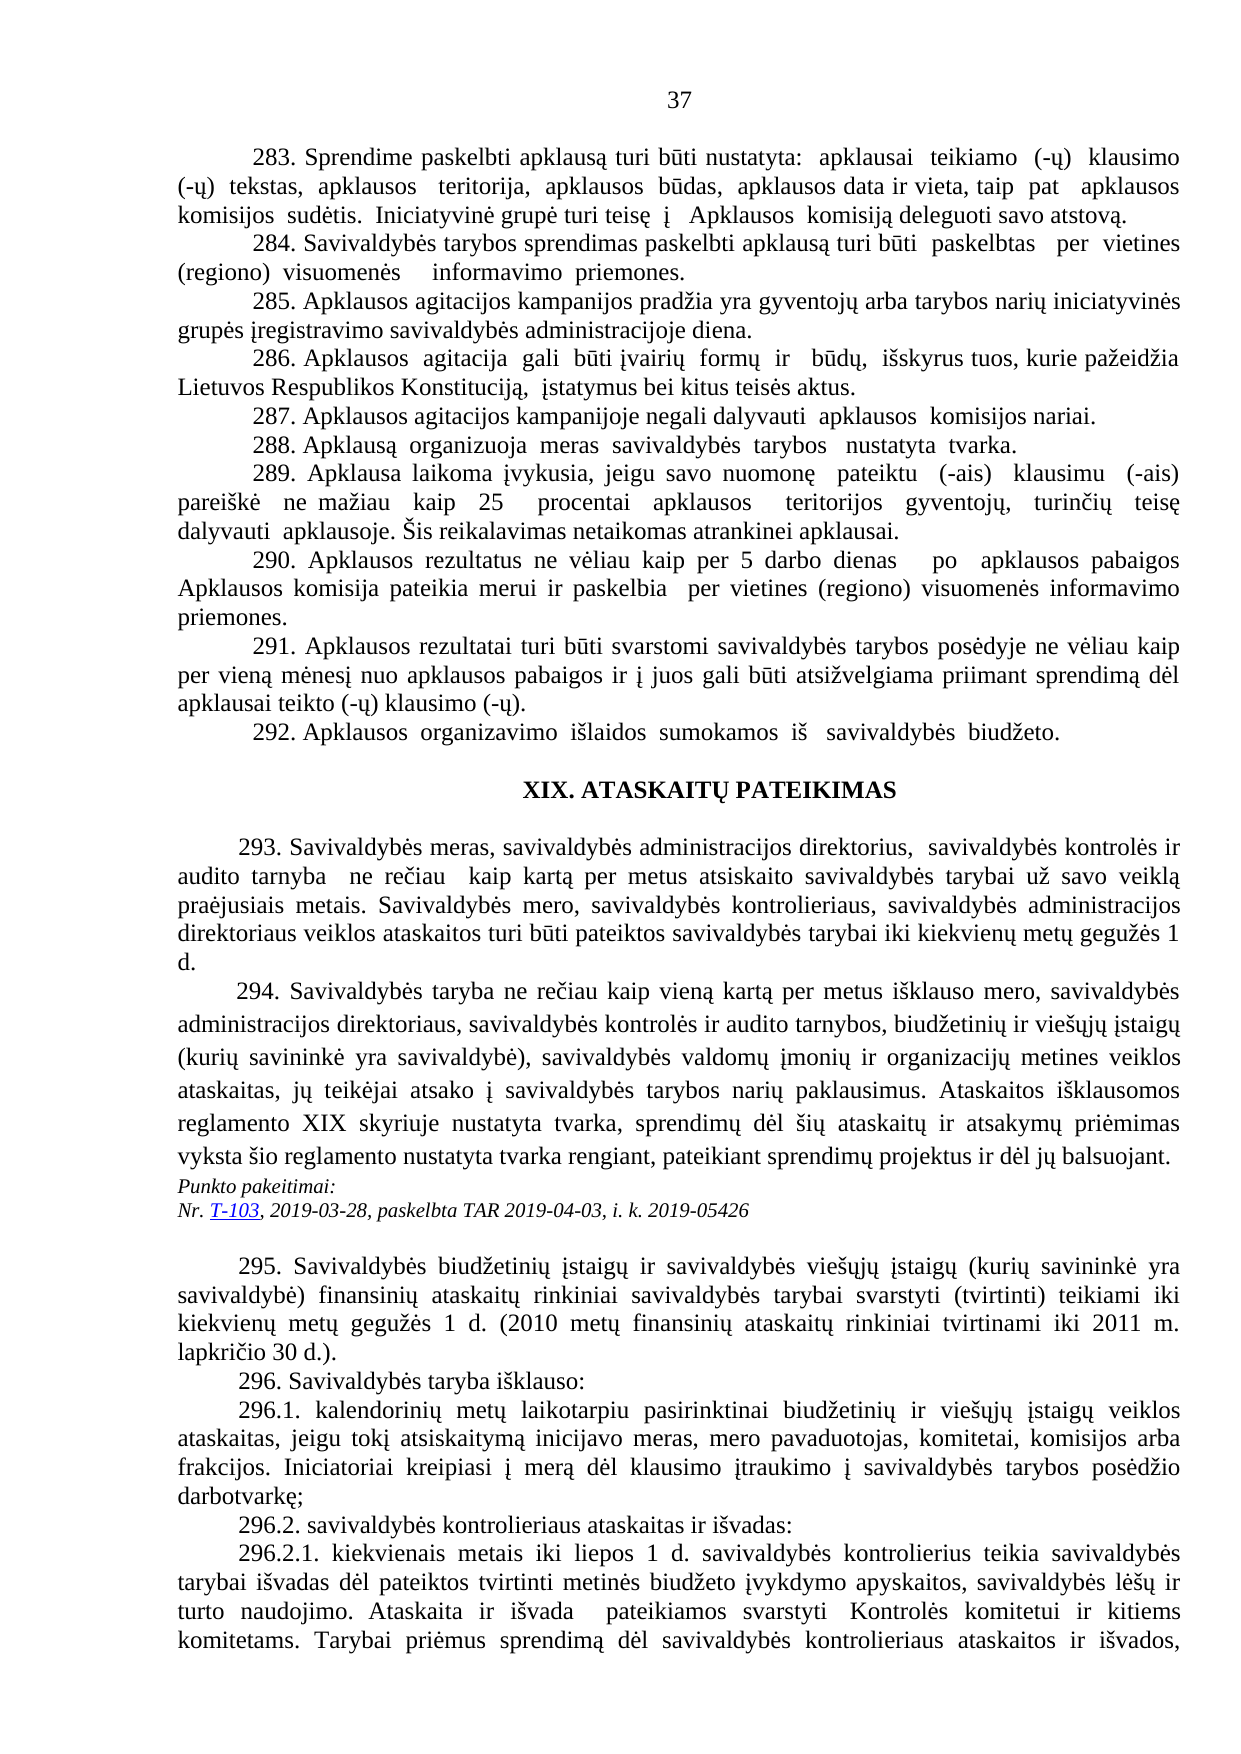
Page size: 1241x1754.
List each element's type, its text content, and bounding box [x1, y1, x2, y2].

text 296.2. savivaldybės kontrolieriaus ataskaitas ir išvadas: [177, 1510, 1181, 1538]
text 289. Apklausa laikoma įvykusia, jeigu savo nuomonę pateiktu (-ais) klausimu (-ais) pareiškė ne mažiau kaip 25 procentai apklausos teritorijos gyventojų, turinčių teisę dalyvauti apklausoje. Šis reikalavimas netaikomas atrankinei apklausai. [177, 458, 1181, 545]
text XIX. ATASKAITŲ PATEIKIMAS [177, 775, 1181, 803]
text 285. Apklausos agitacijos kampanijos pradžia yra gyventojų arba tarybos narių iniciatyvinės grupės įregistravimo savivaldybės administracijoje diena. [177, 286, 1181, 343]
text 295. Savivaldybės biudžetinių įstaigų ir savivaldybės viešųjų įstaigų (kurių savininkė yra savivaldybė) finansinių ataskaitų rinkiniai savivaldybės tarybai svarstyti (tvirtinti) teikiami iki kiekvienų metų gegužės 1 d. (2010 metų finansinių ataskaitų rinkiniai tvirtinami iki 2011 m. lapkričio 30 d.). [177, 1251, 1181, 1366]
text Punkto pakeitimai: [177, 1174, 1181, 1198]
text 290. Apklausos rezultatus ne vėliau kaip per 5 darbo dienas po apklausos pabaigos Apklausos komisija pateikia merui ir paskelbia per vietines (regiono) visuomenės informavimo priemones. [177, 545, 1181, 631]
text 286. Apklausos agitacija gali būti įvairių formų ir būdų, išskyrus tuos, kurie pažeidžia Lietuvos Respublikos Konstituciją, įstatymus bei kitus teisės aktus. [177, 343, 1181, 401]
text 288. Apklausą organizuoja meras savivaldybės tarybos nustatyta tvarka. [177, 430, 1181, 458]
text 283. Sprendime paskelbti apklausą turi būti nustatyta: apklausai teikiamo (-ų) klausimo (-ų) tekstas, apklausos teritorija, apklausos būdas, apklausos data ir vieta, taip pat apklausos komisijos sudėtis. Iniciatyvinė grupė turi teisę į Apklausos komisiją deleguoti savo atstovą. [177, 142, 1181, 228]
text 291. Apklausos rezultatai turi būti svarstomi savivaldybės tarybos posėdyje ne vėliau kaip per vieną mėnesį nuo apklausos pabaigos ir į juos gali būti atsižvelgiama priimant sprendimą dėl apklausai teikto (-ų) klausimo (-ų). [177, 631, 1181, 717]
text 284. Savivaldybės tarybos sprendimas paskelbti apklausą turi būti paskelbtas per vietines (regiono) visuomenės informavimo priemones. [177, 228, 1181, 286]
text 293. Savivaldybės meras, savivaldybės administracijos direktorius, savivaldybės kontrolės ir audito tarnyba ne rečiau kaip kartą per metus atsiskaito savivaldybės tarybai už savo veiklą praėjusiais metais. Savivaldybės mero, savivaldybės kontrolieriaus, savivaldybės administracijos direktoriaus veiklos ataskaitos turi būti pateiktos savivaldybės tarybai iki kiekvienų metų gegužės 1 d. [177, 832, 1181, 976]
text 296.2.1. kiekvienais metais iki liepos 1 d. savivaldybės kontrolierius teikia savivaldybės tarybai išvadas dėl pateiktos tvirtinti metinės biudžeto įvykdymo apyskaitos, savivaldybės lėšų ir turto naudojimo. Ataskaita ir išvada pateikiamos svarstyti Kontrolės komitetui ir kitiems komitetams. Tarybai priėmus sprendimą dėl savivaldybės kontrolieriaus ataskaitos ir išvados, [177, 1538, 1181, 1653]
text 292. Apklausos organizavimo išlaidos sumokamos iš savivaldybės biudžeto. [177, 717, 1181, 746]
text 294. Savivaldybės taryba ne rečiau kaip vieną kartą per metus išklauso mero, savivaldybės administracijos direktoriaus, savivaldybės kontrolės ir audito tarnybos, biudžetinių ir viešųjų įstaigų (kurių savininkė yra savivaldybė), savivaldybės valdomų įmonių ir organizacijų metines veiklos ataskaitas, jų teikėjai atsako į savivaldybės tarybos narių paklausimus. Ataskaitos išklausomos reglamento XIX skyriuje nustatyta tvarka, sprendimų dėl šių ataskaitų ir atsakymų priėmimas vyksta šio reglamento nustatyta tvarka rengiant, pateikiant sprendimų projektus ir dėl jų balsuojant. [177, 976, 1181, 1170]
text 296.1. kalendorinių metų laikotarpiu pasirinktinai biudžetinių ir viešųjų įstaigų veiklos ataskaitas, jeigu tokį atsiskaitymą inicijavo meras, mero pavaduotojas, komitetai, komisijos arba frakcijos. Iniciatoriai kreipiasi į merą dėl klausimo įtraukimo į savivaldybės tarybos posėdžio darbotvarkę; [177, 1395, 1181, 1510]
text 296. Savivaldybės taryba išklauso: [177, 1366, 1181, 1395]
text Nr. T-103, 2019-03-28, paskelbta TAR 2019-04-03, i. k. 2019-05426 [177, 1198, 1181, 1222]
text 287. Apklausos agitacijos kampanijoje negali dalyvauti apklausos komisijos nariai. [177, 401, 1181, 430]
